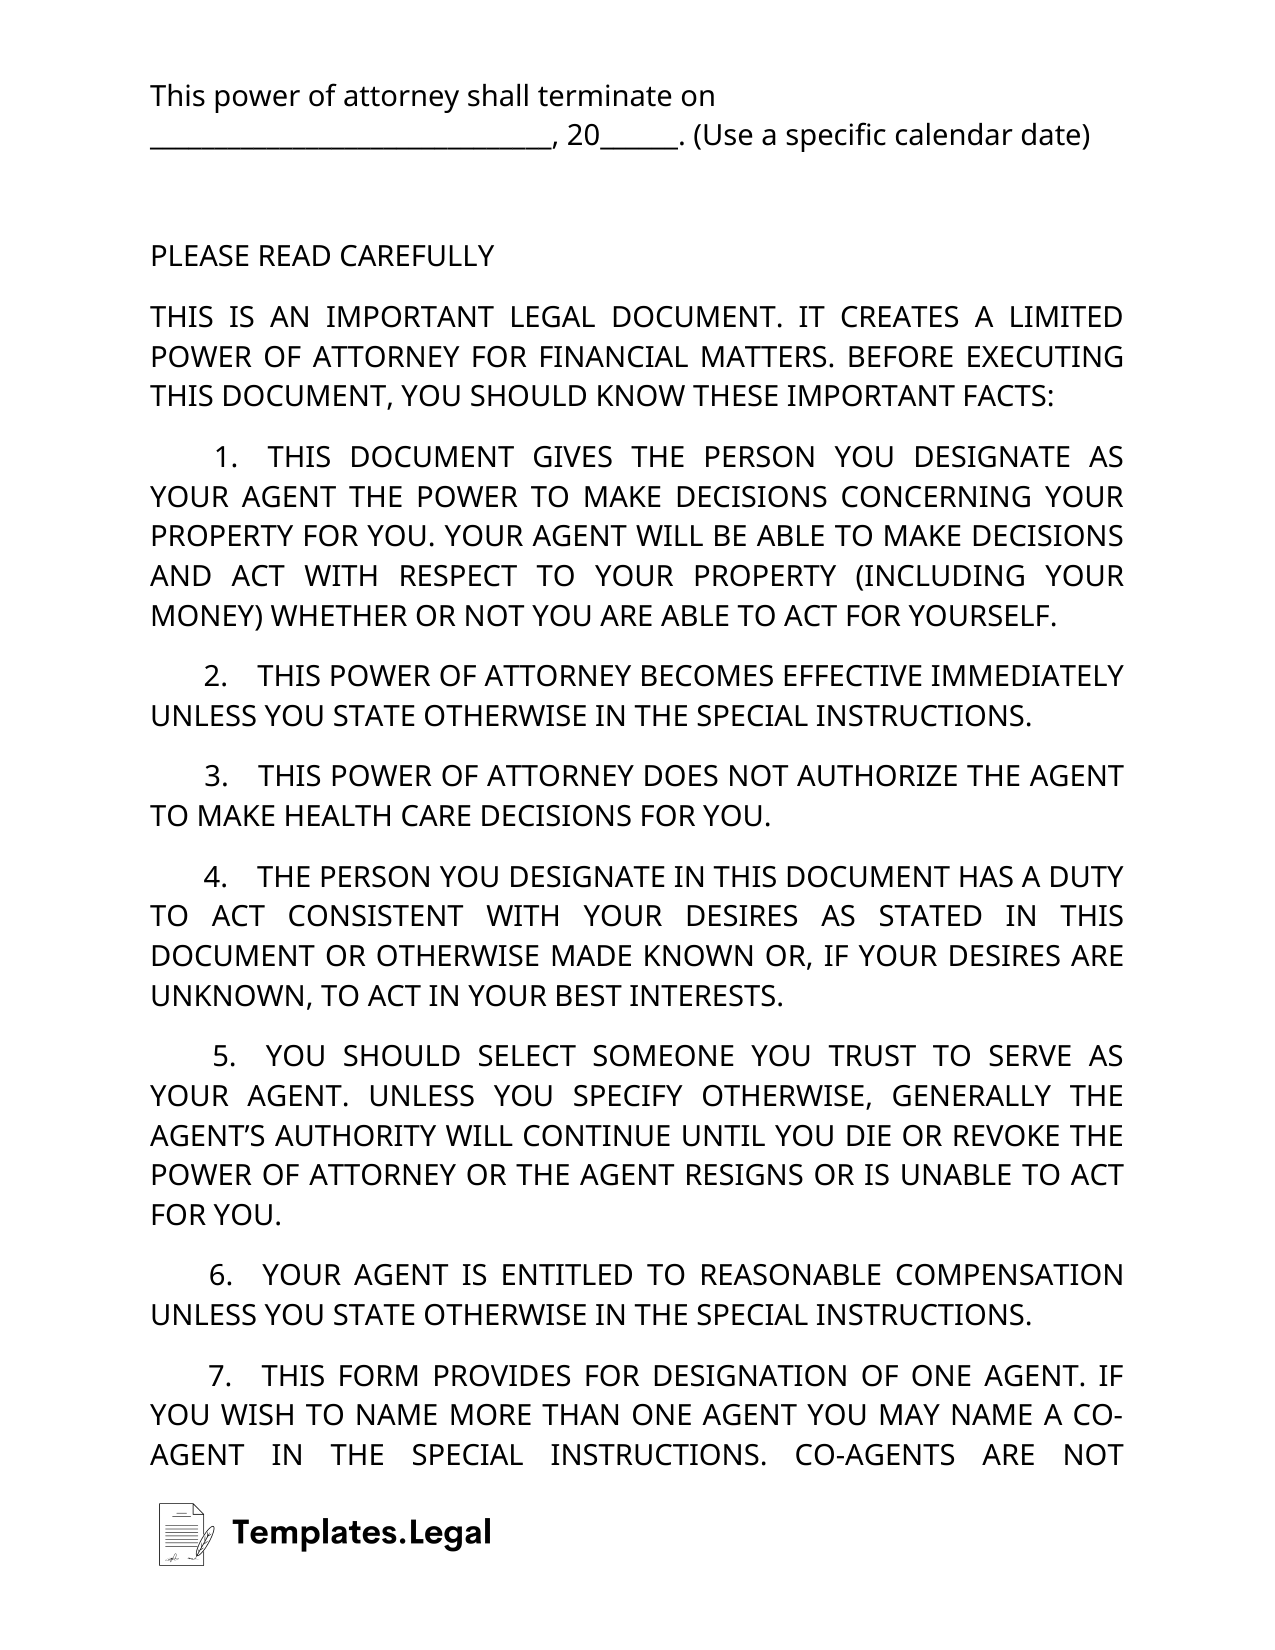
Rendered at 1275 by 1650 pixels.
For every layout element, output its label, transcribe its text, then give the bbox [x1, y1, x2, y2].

text 7. THIS FORM PROVIDES FOR DESIGNATION OF ONE AGENT. IF YOU WISH TO NAME MORE THAN ONE AGENT YOU MAY NAME A CO-AGENT IN THE SPECIAL INSTRUCTIONS. CO-AGENTS ARE NOT [150, 1355, 1125, 1474]
text THIS IS AN IMPORTANT LEGAL DOCUMENT. IT CREATES A LIMITED POWER OF ATTORNEY FOR FINANCIAL MATTERS. BEFORE EXECUTING THIS DOCUMENT, YOU SHOULD KNOW THESE IMPORTANT FACTS: [150, 296, 1125, 415]
text 6. YOUR AGENT IS ENTITLED TO REASONABLE COMPENSATION UNLESS YOU STATE OTHERWISE IN THE SPECIAL INSTRUCTIONS. [150, 1255, 1125, 1334]
text 4. THE PERSON YOU DESIGNATE IN THIS DOCUMENT HAS A DUTY TO ACT CONSISTENT WITH YOUR DESIRES AS STATED IN THIS DOCUMENT OR OTHERWISE MADE KNOWN OR, IF YOUR DESIRES ARE UNKNOWN, TO ACT IN YOUR BEST INTERESTS. [150, 856, 1125, 1014]
text 5. YOU SHOULD SELECT SOMEONE YOU TRUST TO SERVE AS YOUR AGENT. UNLESS YOU SPECIFY OTHERWISE, GENERALLY THE AGENT’S AUTHORITY WILL CONTINUE UNTIL YOU DIE OR REVOKE THE POWER OF ATTORNEY OR THE AGENT RESIGNS OR IS UNABLE TO ACT FOR YOU. [150, 1035, 1125, 1234]
text 1. THIS DOCUMENT GIVES THE PERSON YOU DESIGNATE AS YOUR AGENT THE POWER TO MAKE DECISIONS CONCERNING YOUR PROPERTY FOR YOU. YOUR AGENT WILL BE ABLE TO MAKE DECISIONS AND ACT WITH RESPECT TO YOUR PROPERTY (INCLUDING YOUR MONEY) WHETHER OR NOT YOU ARE ABLE TO ACT FOR YOURSELF. [150, 436, 1125, 634]
text PLEASE READ CAREFULLY [150, 236, 1125, 275]
text 3. THIS POWER OF ATTORNEY DOES NOT AUTHORIZE THE AGENT TO MAKE HEALTH CARE DECISIONS FOR YOU. [150, 756, 1125, 835]
text This power of attorney shall terminate on _______________________________, 20______. (Use a specific calendar date) [150, 75, 1125, 154]
text 2. THIS POWER OF ATTORNEY BECOMES EFFECTIVE IMMEDIATELY UNLESS YOU STATE OTHERWISE IN THE SPECIAL INSTRUCTIONS. [150, 655, 1125, 735]
